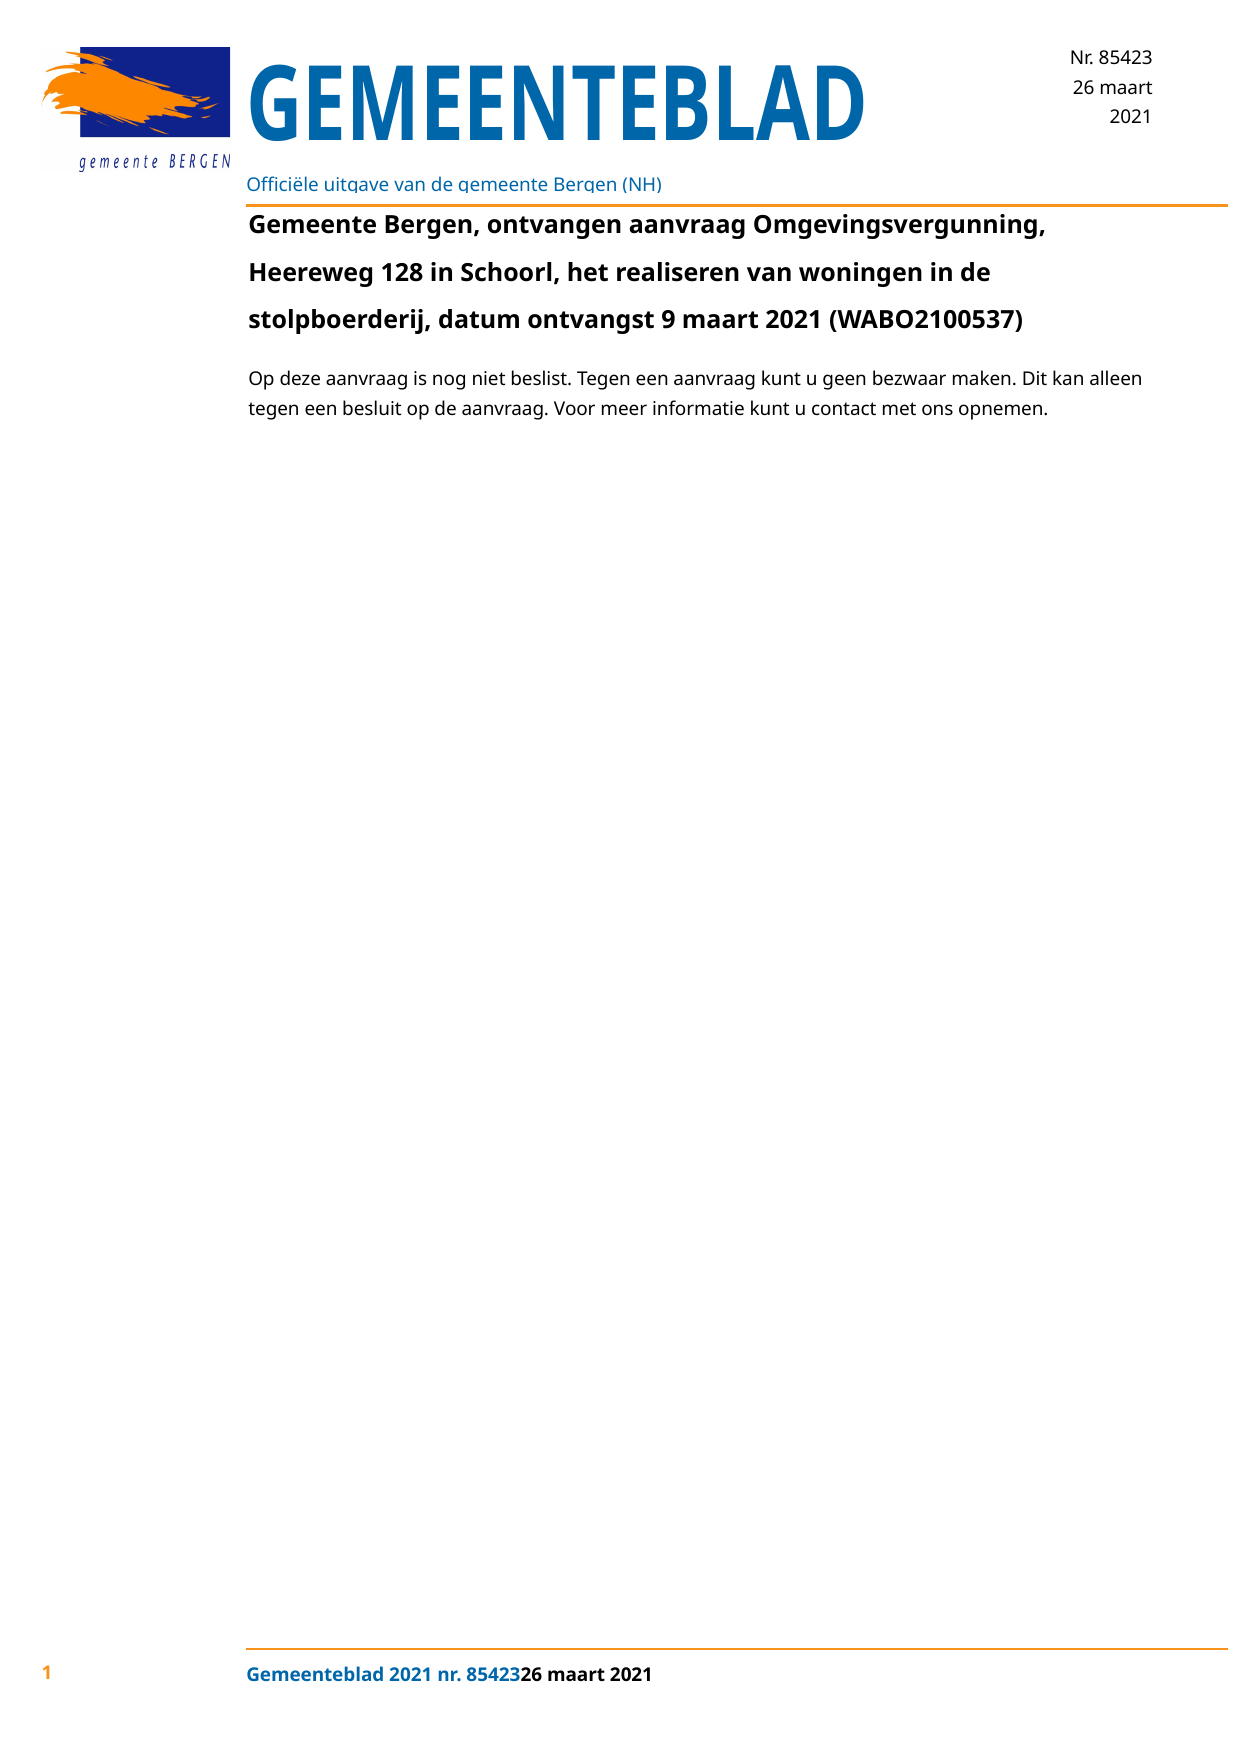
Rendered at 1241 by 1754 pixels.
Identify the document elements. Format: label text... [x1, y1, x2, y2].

text Op deze aanvraag is nog niet beslist. Tegen een aanvraag kunt u geen bezwaar maken. Dit kan alleen tegen een besluit op de aanvraag. Voor meer informatie kunt u contact met ons opnemen. [248, 366, 1152, 421]
text Gemeente Bergen, ontvangen aanvraag Omgevingsvergunning, Heereweg 128 in Schoorl, het realiseren van woningen in de stolpboerderij, datum ontvangst 9 maart 2021 (WABO2100537) [248, 207, 1152, 336]
picture [41, 47, 231, 172]
